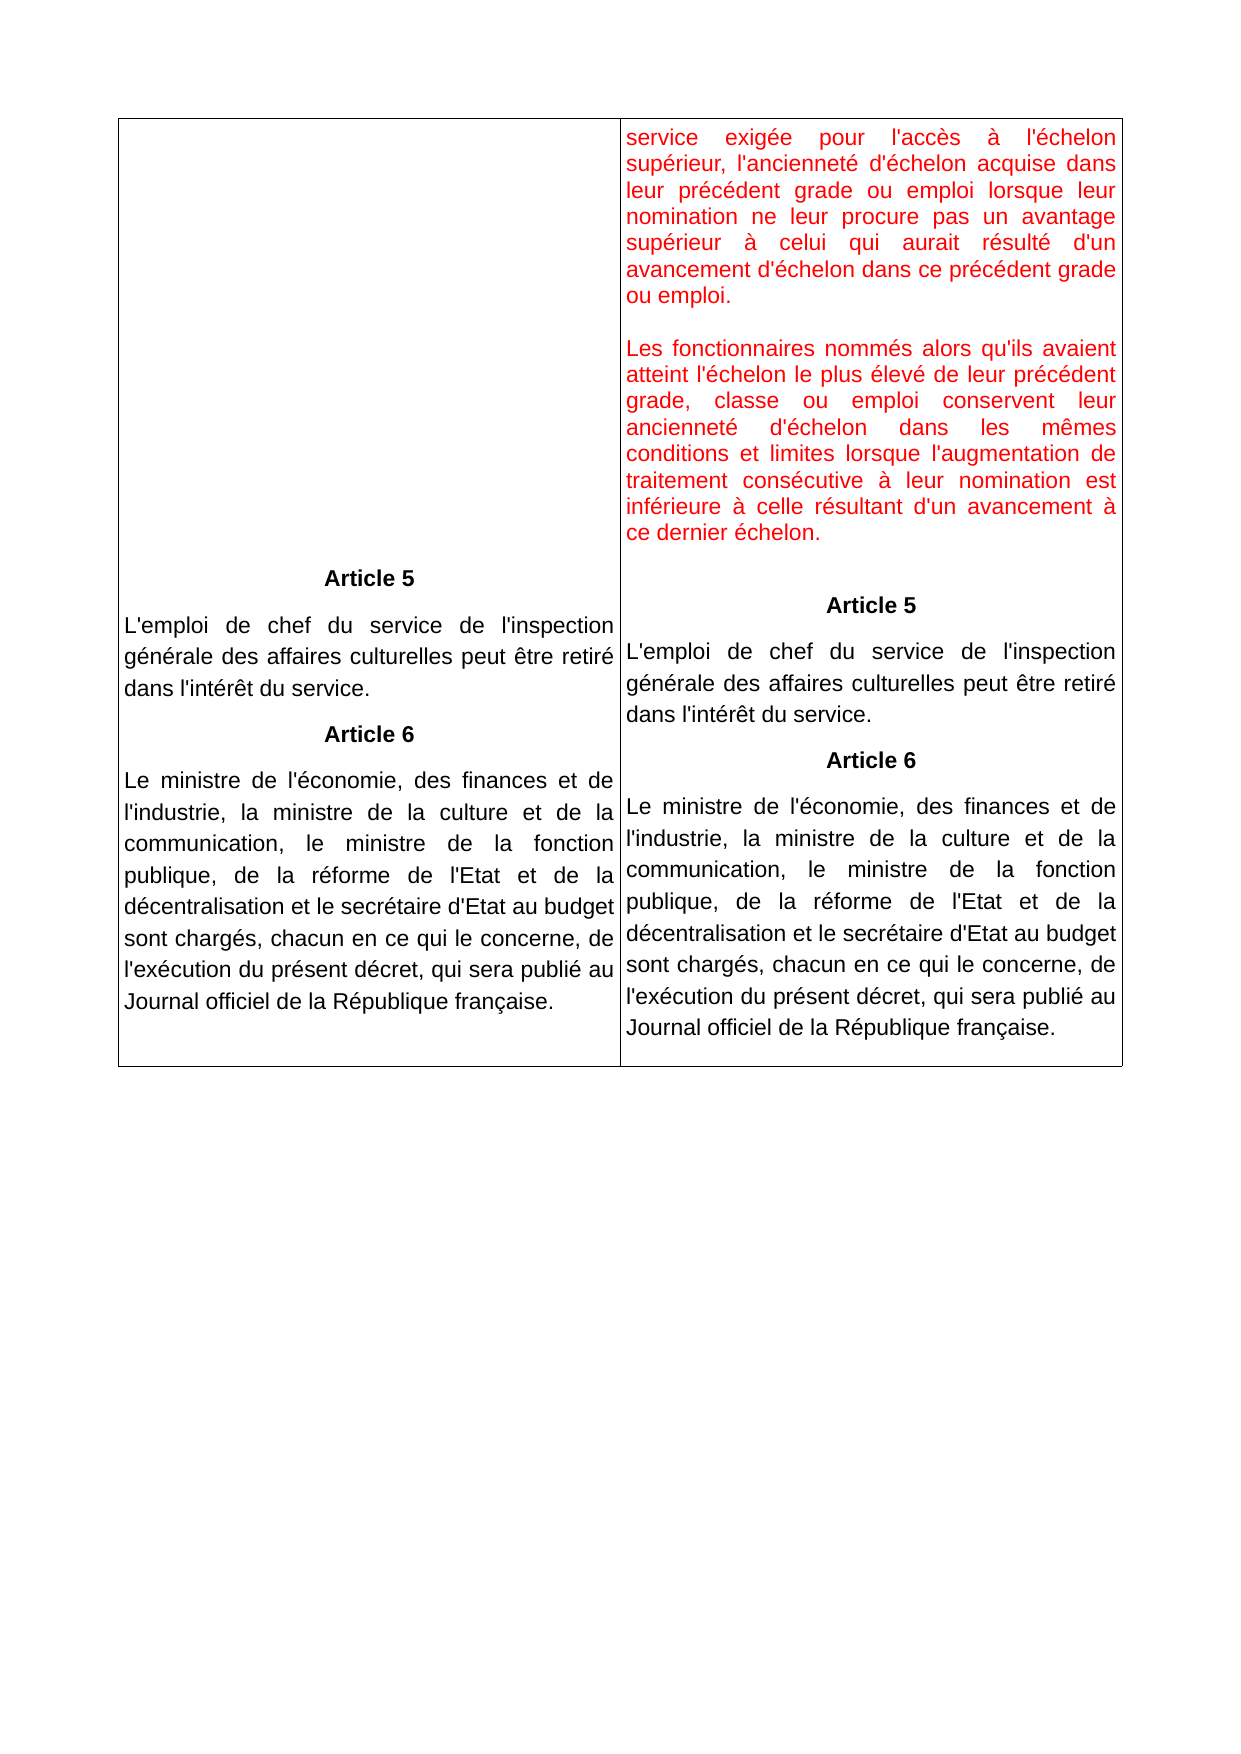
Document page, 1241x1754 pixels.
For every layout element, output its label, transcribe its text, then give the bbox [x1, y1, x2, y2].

table_cell Article 5 L'emploi de chef du service de l'inspection générale des affaires culturelles peut être retiré dans l'intérêt du service. Article 6 Le ministre de l'économie, des finances et de l'industrie, la ministre de la culture et de la communication, le ministre de la fonction publique, de la réforme de l'Etat et de la décentralisation et le secrétaire d'Etat au budget sont chargés, chacun en ce qui le concerne, de l'exécution du présent décret, qui sera publié au Journal officiel de la République française. [119, 119, 620, 1066]
table_cell service exigée pour l'accès à l'échelon supérieur, l'ancienneté d'échelon acquise dans leur précédent grade ou emploi lorsque leur nomination ne leur procure pas un avantage supérieur à celui qui aurait résulté d'un avancement d'échelon dans ce précédent grade ou emploi. Les fonctionnaires nommés alors qu'ils avaient atteint l'échelon le plus élevé de leur précédent grade, classe ou emploi conservent leur ancienneté d'échelon dans les mêmes conditions et limites lorsque l'augmentation de traitement consécutive à leur nomination est inférieure à celle résultant d'un avancement à ce dernier échelon. Article 5 L'emploi de chef du service de l'inspection générale des affaires culturelles peut être retiré dans l'intérêt du service. Article 6 Le ministre de l'économie, des finances et de l'industrie, la ministre de la culture et de la communication, le ministre de la fonction publique, de la réforme de l'Etat et de la décentralisation et le secrétaire d'Etat au budget sont chargés, chacun en ce qui le concerne, de l'exécution du présent décret, qui sera publié au Journal officiel de la République française. [621, 119, 1122, 1066]
